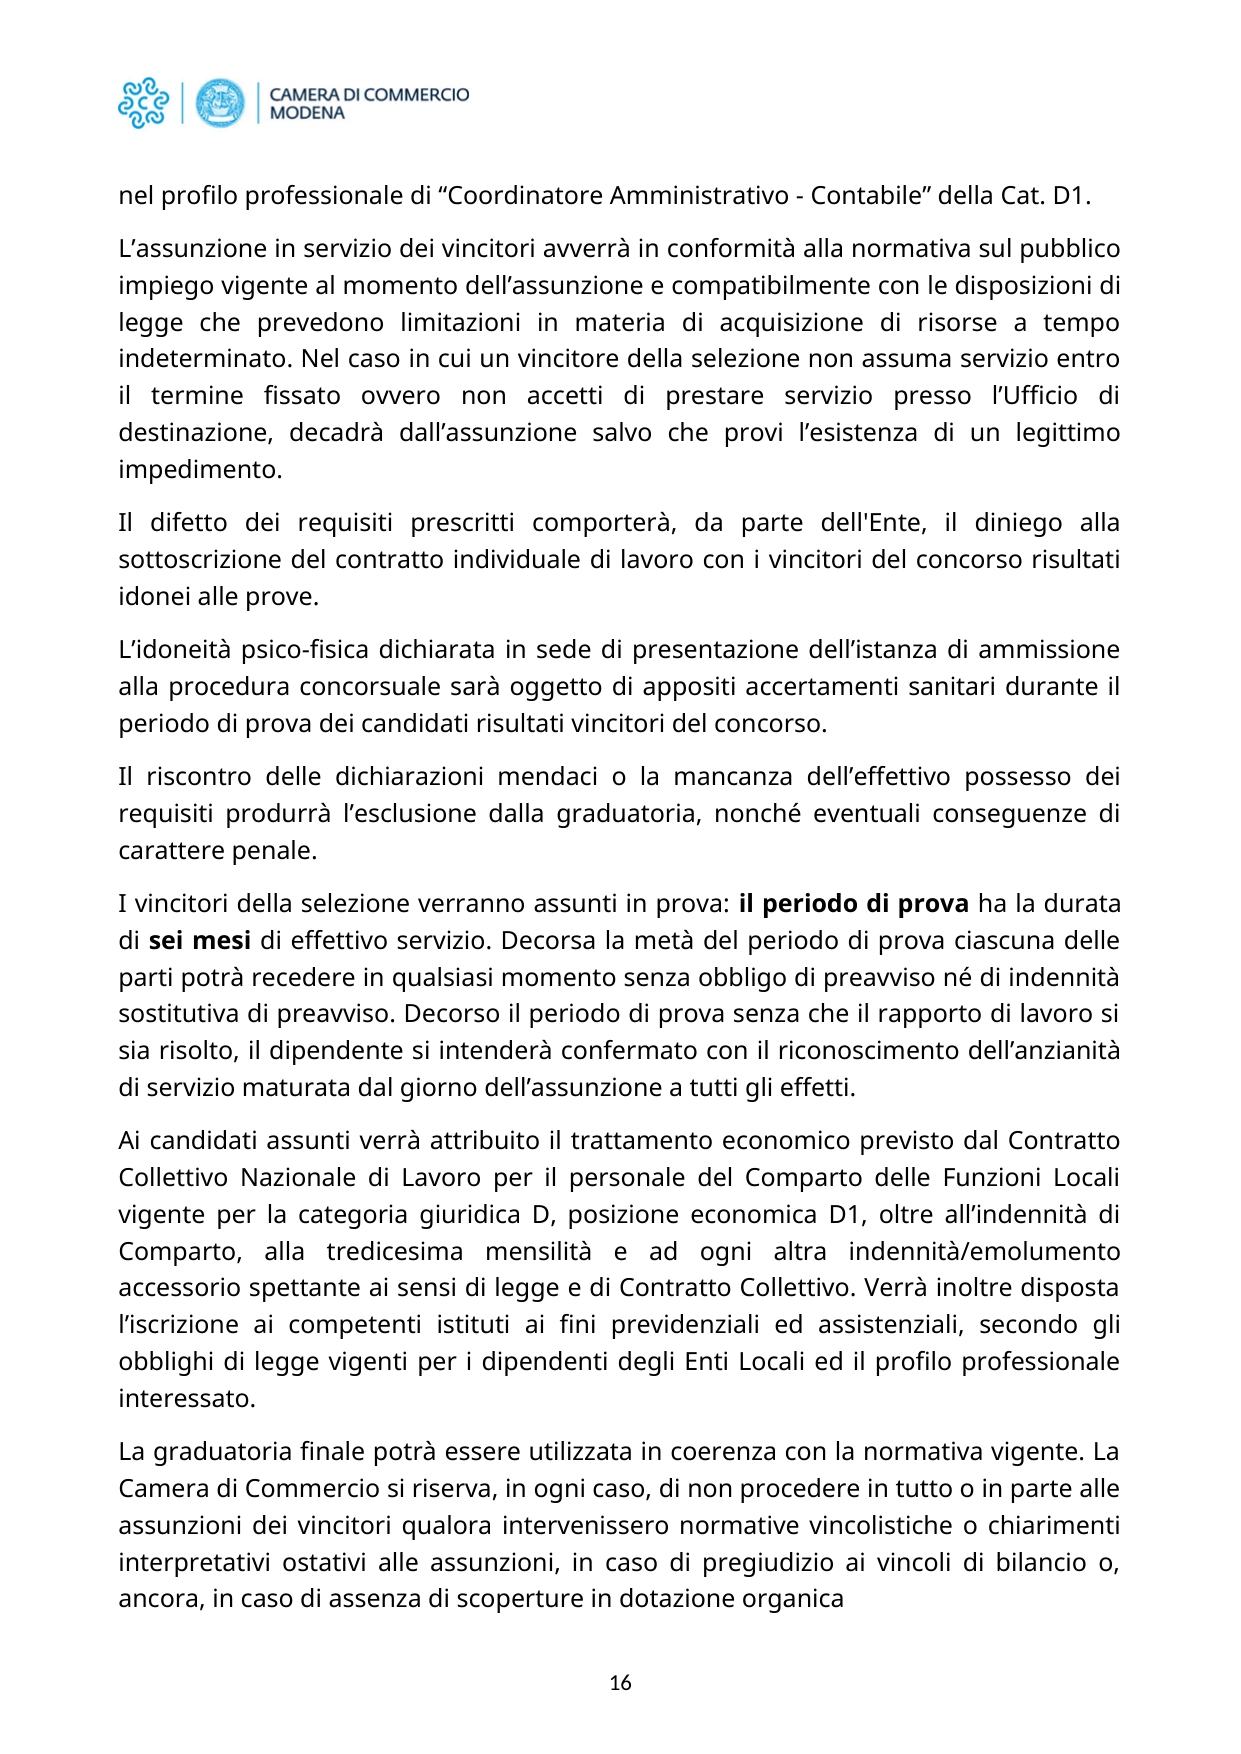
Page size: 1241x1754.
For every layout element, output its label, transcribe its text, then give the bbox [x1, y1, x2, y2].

text Il difetto dei requisiti prescritti comporterà, da parte dell'Ente, il diniego alla sottoscrizione del contratto individuale di lavoro con i vincitori del concorso risultati idonei alle prove. [118, 505, 1122, 612]
text L’idoneità psico-fisica dichiarata in sede di presentazione dell’istanza di ammissione alla procedura concorsuale sarà oggetto di appositi accertamenti sanitari durante il periodo di prova dei candidati risultati vincitori del concorso. [118, 632, 1122, 739]
text La graduatoria finale potrà essere utilizzata in coerenza con la normativa vigente. La Camera di Commercio si riserva, in ogni caso, di non procedere in tutto o in parte alle assunzioni dei vincitori qualora intervenissero normative vincolistiche o chiarimenti interpretativi ostativi alle assunzioni, in caso di pregiudizio ai vincoli di bilancio o, ancora, in caso di assenza di scoperture in dotazione organica [118, 1434, 1122, 1615]
text L’assunzione in servizio dei vincitori avverrà in conformità alla normativa sul pubblico impiego vigente al momento dell’assunzione e compatibilmente con le disposizioni di legge che prevedono limitazioni in materia di acquisizione di risorse a tempo indeterminato. Nel caso in cui un vincitore della selezione non assuma servizio entro il termine fissato ovvero non accetti di prestare servizio presso l’Ufficio di destinazione, decadrà dall’assunzione salvo che provi l’esistenza di un legittimo impedimento. [118, 231, 1122, 485]
text Il riscontro delle dichiarazioni mendaci o la mancanza dell’effettivo possesso dei requisiti produrrà l’esclusione dalla graduatoria, nonché eventuali conseguenze di carattere penale. [118, 759, 1122, 866]
text I vincitori della selezione verranno assunti in prova: il periodo di prova ha la durata di sei mesi di effettivo servizio. Decorsa la metà del periodo di prova ciascuna delle parti potrà recedere in qualsiasi momento senza obbligo di preavviso né di indennità sostitutiva di preavviso. Decorso il periodo di prova senza che il rapporto di lavoro si sia risolto, il dipendente si intenderà confermato con il riconoscimento dell’anzianità di servizio maturata dal giorno dell’assunzione a tutti gli effetti. [118, 886, 1122, 1104]
text nel profilo professionale di “Coordinatore Amministrativo - Contabile” della Cat. D1. [118, 177, 1122, 211]
picture [118, 73, 472, 133]
text Ai candidati assunti verrà attribuito il trattamento economico previsto dal Contratto Collettivo Nazionale di Lavoro per il personale del Comparto delle Funzioni Locali vigente per la categoria giuridica D, posizione economica D1, oltre all’indennità di Comparto, alla tredicesima mensilità e ad ogni altra indennità/emolumento accessorio spettante ai sensi di legge e di Contratto Collettivo. Verrà inoltre disposta l’iscrizione ai competenti istituti ai fini previdenziali ed assistenziali, secondo gli obblighi di legge vigenti per i dipendenti degli Enti Locali ed il profilo professionale interessato. [118, 1123, 1122, 1414]
